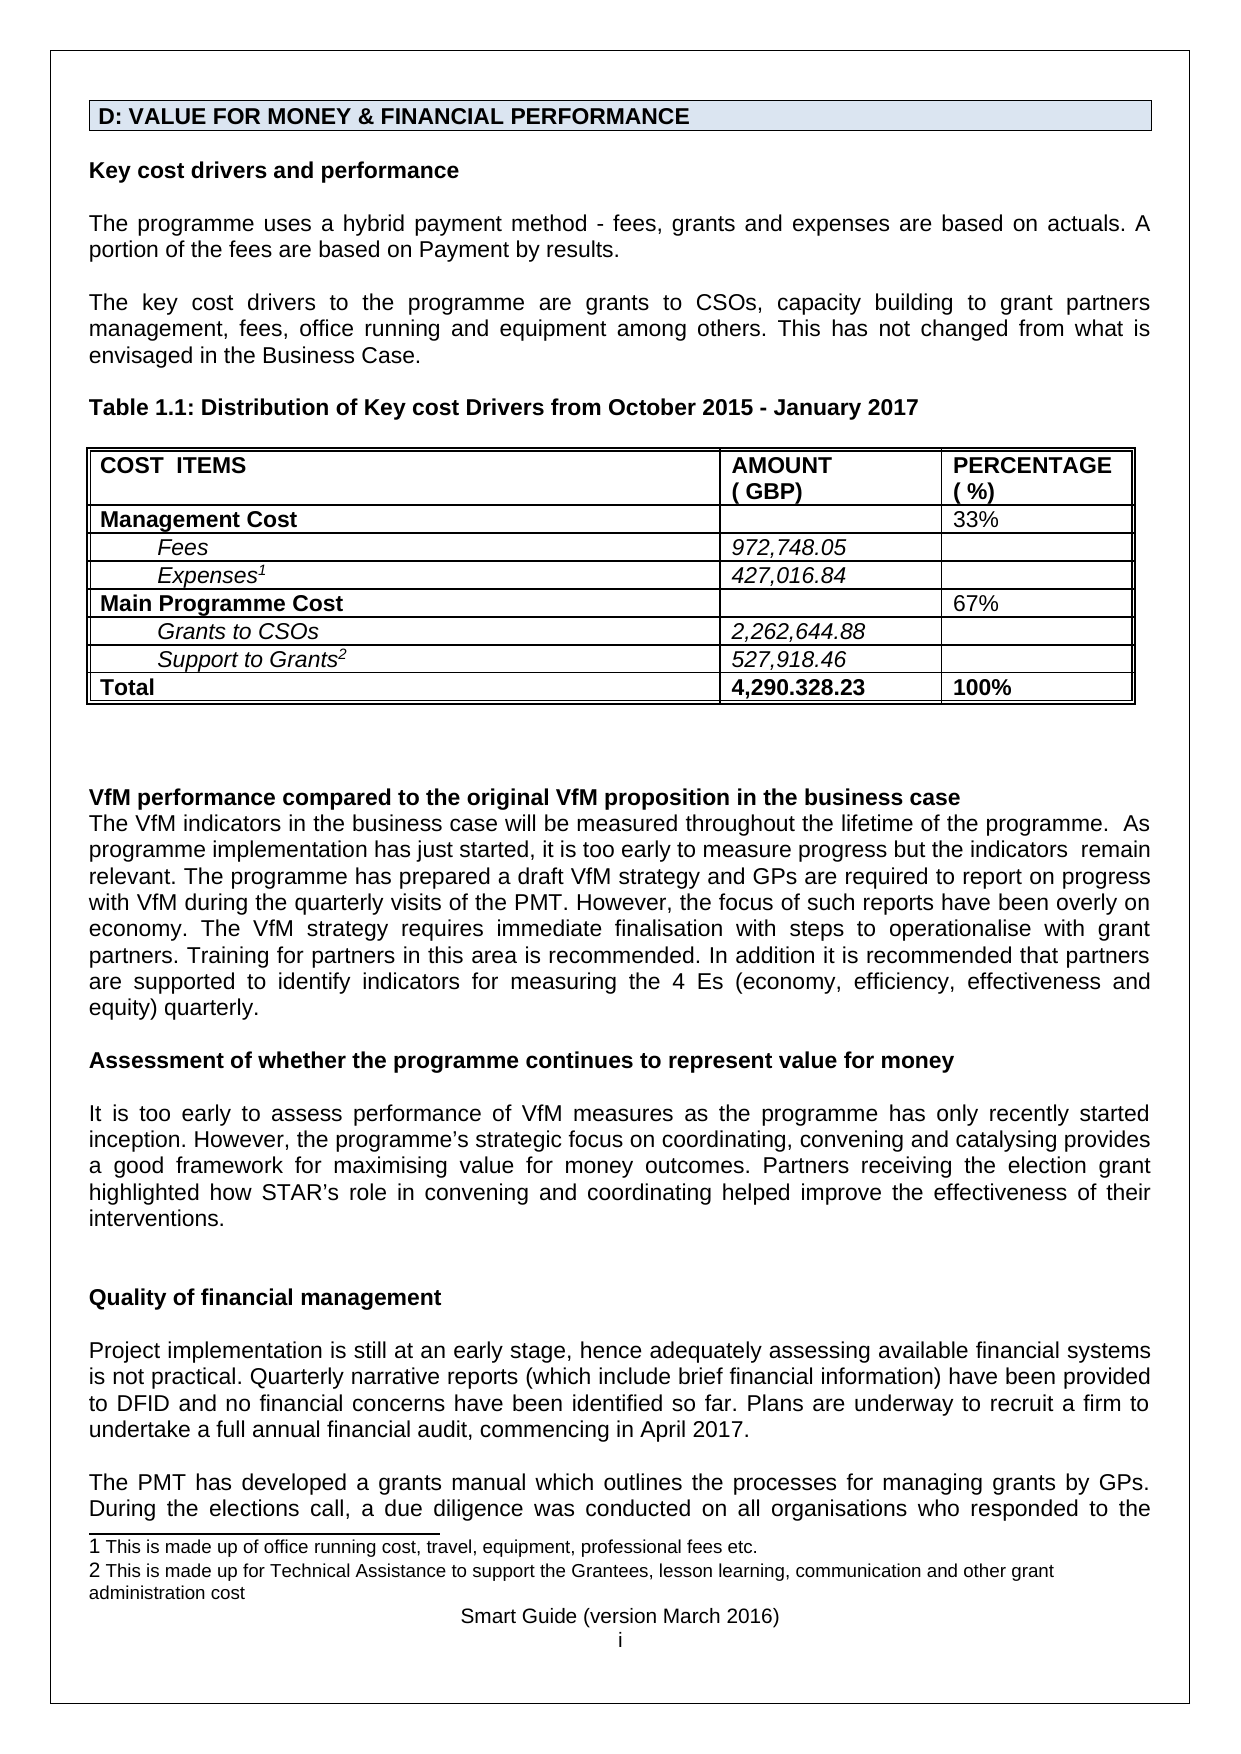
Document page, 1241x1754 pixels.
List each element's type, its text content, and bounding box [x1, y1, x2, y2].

text Quality of financial management [89, 1284, 1152, 1311]
table_cell [942, 562, 1131, 588]
table_cell Support to Grants [91, 646, 719, 672]
table_cell Main Programme Cost [91, 590, 719, 616]
text Project implementation is still at an early stage, hence adequately assessing available financial systems is not practical. Quarterly narrative reports (which include brief financial information) have been provided to DFID and no financial concerns have been identified so far. Plans are underway to recruit a firm to undertake a full annual financial audit, commencing in April 2017. [89, 1337, 1152, 1442]
text Key cost drivers and performance [89, 157, 1152, 183]
text D: VALUE FOR MONEY & FINANCIAL PERFORMANCE [90, 101, 1151, 130]
table_cell Fees [91, 534, 719, 560]
table_cell Expenses [91, 562, 719, 588]
table_cell 100% [942, 673, 1131, 700]
table_header Percentage ( %) [942, 452, 1131, 504]
table_cell 427,016.84 [721, 562, 941, 588]
table_cell [942, 646, 1131, 672]
text The key cost drivers to the programme are grants to CSOs, capacity building to grant partners management, fees, office running and equipment among others. This has not changed from what is envisaged in the Business Case. [89, 289, 1152, 368]
table_cell [942, 534, 1131, 560]
table_cell Total [91, 673, 719, 700]
text The VfM indicators in the business case will be measured throughout the lifetime of the programme. As programme implementation has just started, it is too early to measure progress but the indicators remain relevant. The programme has prepared a draft VfM strategy and GPs are required to report on progress with VfM during the quarterly visits of the PMT. However, the focus of such reports have been overly on economy. The VfM strategy requires immediate finalisation with steps to operationalise with grant partners. Training for partners in this area is recommended. In addition it is recommended that partners are supported to identify indicators for measuring the 4 Es (economy, efficiency, effectiveness and equity) quarterly. [89, 810, 1152, 1021]
table_cell 67% [942, 590, 1131, 616]
text VfM performance compared to the original VfM proposition in the business case [89, 783, 1152, 810]
table_cell 527,918.46 [721, 646, 941, 672]
table_cell 4,290.328.23 [721, 673, 941, 700]
table_cell Management Cost [91, 506, 719, 532]
text The PMT has developed a grants manual which outlines the processes for managing grants by GPs. During the elections call, a due diligence was conducted on all organisations who responded to the [89, 1469, 1152, 1521]
table_cell 2,262,644.88 [721, 618, 941, 644]
table_cell 33% [942, 506, 1131, 532]
table_cell Grants to CSOs [91, 618, 719, 644]
table_header Cost items [91, 452, 719, 504]
table_cell 972,748.05 [721, 534, 941, 560]
table_header Amount ( GBP) [721, 452, 941, 504]
text The programme uses a hybrid payment method - fees, grants and expenses are based on actuals. A portion of the fees are based on Payment by results. [89, 210, 1152, 262]
table_cell [721, 506, 941, 532]
text It is too early to assess performance of VfM measures as the programme has only recently started inception. However, the programme’s strategic focus on coordinating, convening and catalysing provides a good framework for maximising value for money outcomes. Partners receiving the election grant highlighted how STAR’s role in convening and coordinating helped improve the effectiveness of their interventions. [89, 1100, 1152, 1232]
text Assessment of whether the programme continues to represent value for money [89, 1047, 1152, 1073]
text Table 1.1: Distribution of Key cost Drivers from October 2015 - January 2017 [89, 394, 1152, 421]
table_cell [721, 590, 941, 616]
table_cell [942, 618, 1131, 644]
